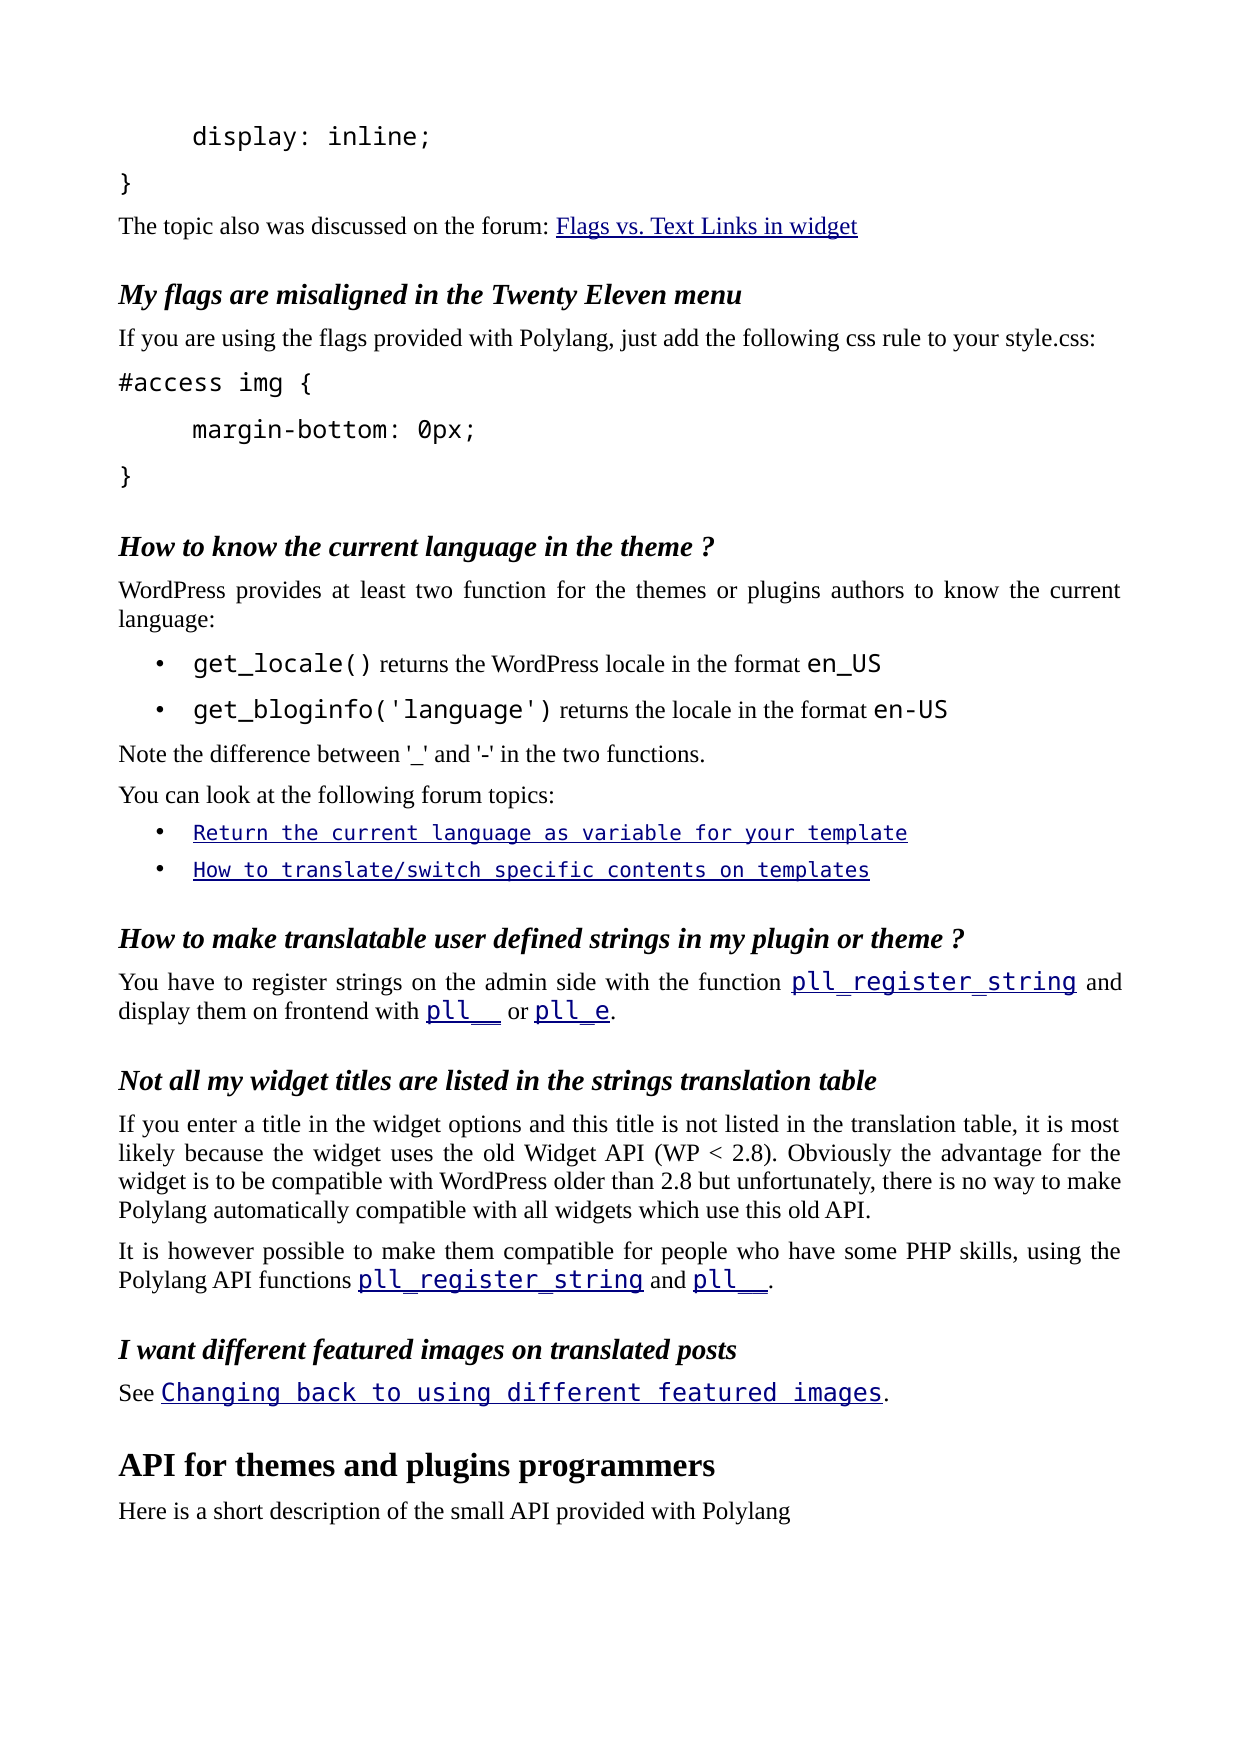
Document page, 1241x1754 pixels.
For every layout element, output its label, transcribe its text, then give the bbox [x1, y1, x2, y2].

subtitle Not all my widget titles are listed in the strings translation table [118, 1063, 1122, 1096]
text See Changing back to using different featured images. [118, 1378, 1122, 1407]
text Here is a short description of the small API provided with Polylang [118, 1496, 1122, 1524]
text margin-bottom: 0px; [118, 411, 1122, 445]
text You have to register strings on the admin side with the function pll_register_string and display them on frontend with pll__ or pll_e. [118, 967, 1122, 1025]
list get_bloginfo('language') returns the locale in the format en-US [156, 692, 1122, 726]
list get_locale() returns the WordPress locale in the format en_US [156, 646, 1122, 679]
subtitle My flags are misaligned in the Twenty Eleven menu [118, 277, 1122, 311]
text #access img { [118, 365, 1122, 399]
list How to translate/switch specific contents on templates [156, 858, 1122, 883]
text If you are using the flags provided with Polylang, just add the following css rule to your style.css: [118, 323, 1122, 352]
text WordPress provides at least two function for the themes or plugins authors to know the current language: [118, 576, 1122, 633]
text If you enter a title in the widget options and this title is not listed in the translation table, it is most likely because the widget uses the old Widget API (WP < 2.8). Obviously the advantage for the widget is to be compatible with WordPress older than 2.8 but unfortunately, there is no way to make Polylang automatically compatible with all widgets which use this old API. [118, 1109, 1122, 1224]
subtitle I want different featured images on translated posts [118, 1332, 1122, 1365]
subtitle How to know the current language in the theme ? [118, 529, 1122, 563]
text Note the difference between '_' and '-' in the two functions. [118, 739, 1122, 767]
text It is however possible to make them compatible for people who have some PHP skills, using the Polylang API functions pll_register_string and pll__. [118, 1236, 1122, 1294]
text The topic also was discussed on the forum: Flags vs. Text Links in widget [118, 211, 1122, 240]
list Return the current language as variable for your template [156, 821, 1122, 846]
subtitle API for themes and plugins programmers [118, 1445, 1122, 1483]
subtitle How to make translatable user defined strings in my plugin or theme ? [118, 921, 1122, 954]
text } [118, 458, 1122, 492]
text You can look at the following forum topics: [118, 780, 1122, 809]
text } [118, 165, 1122, 199]
text display: inline; [118, 118, 1122, 152]
